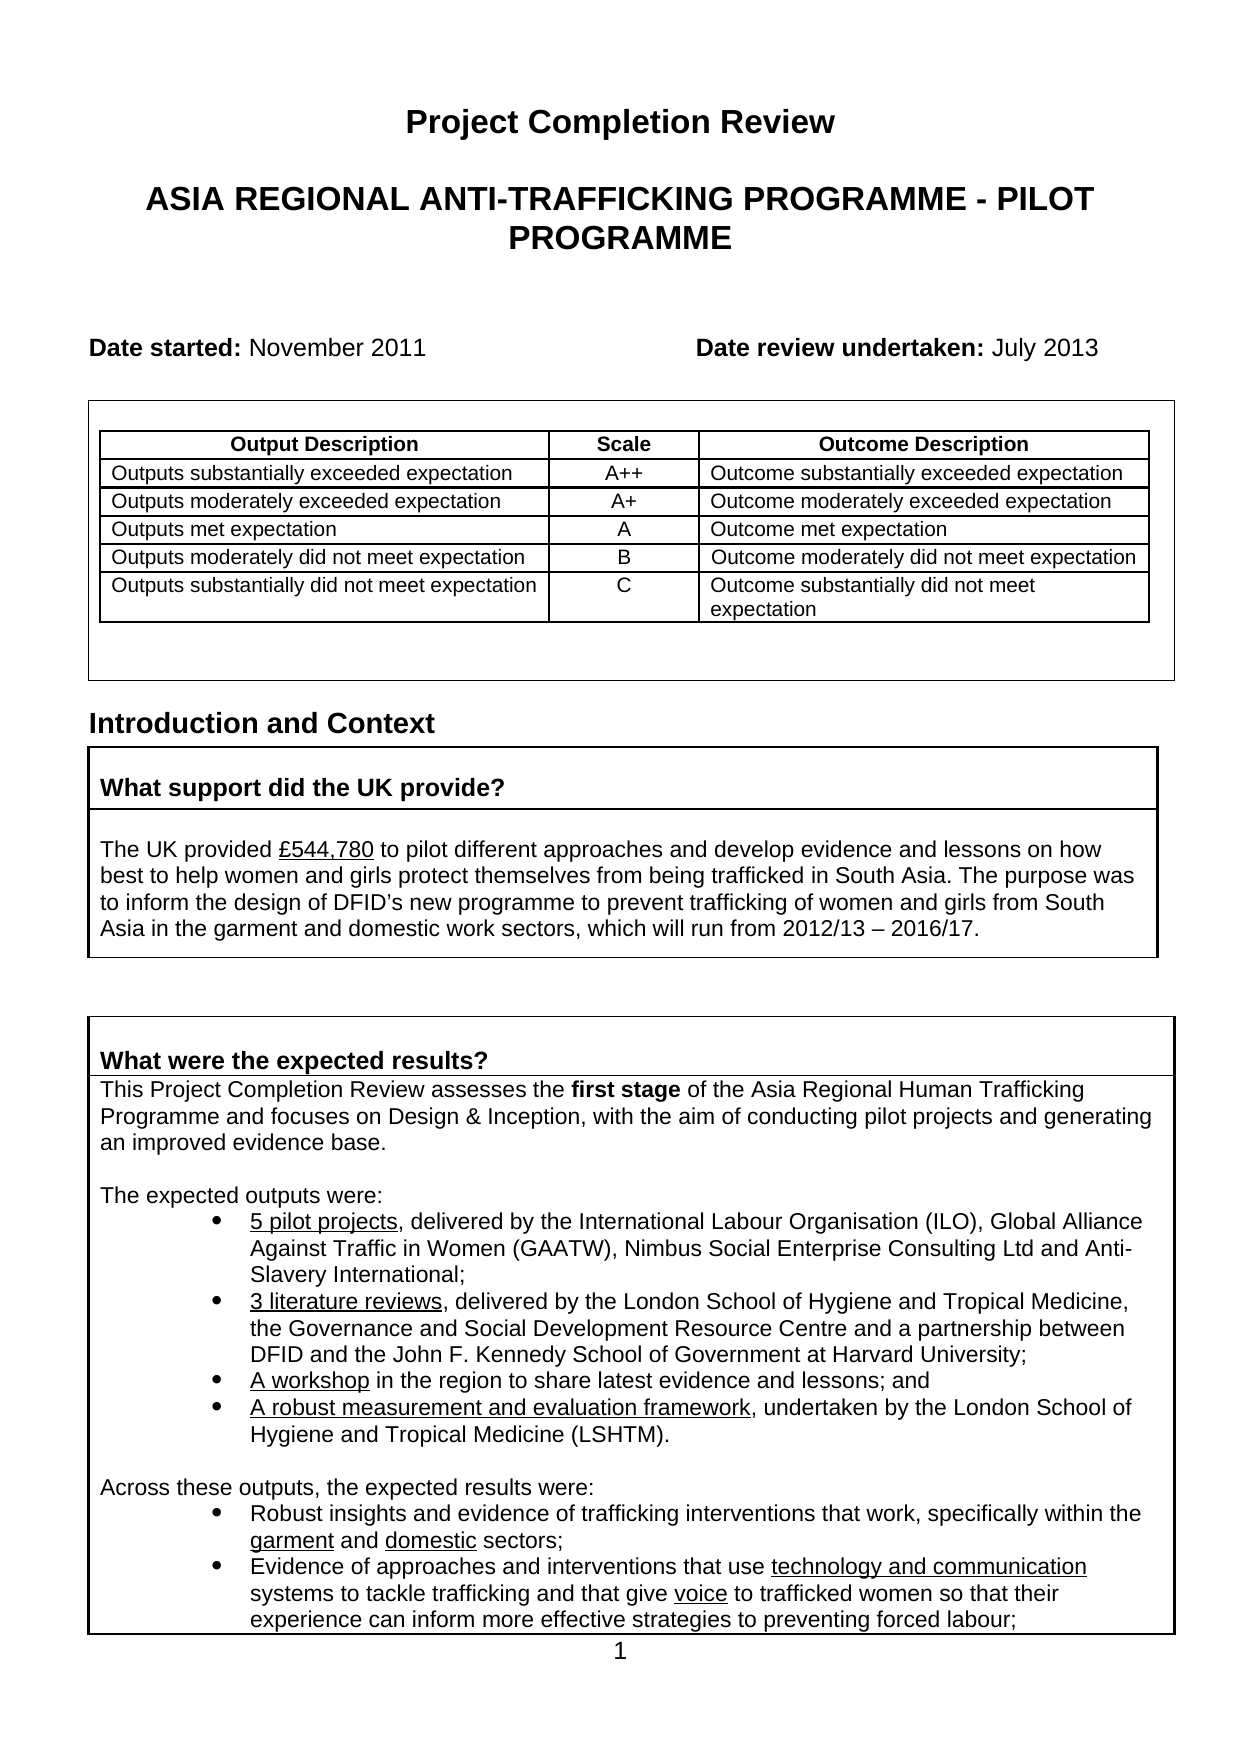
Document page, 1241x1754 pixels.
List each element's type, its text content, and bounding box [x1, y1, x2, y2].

table_cell Outcome moderately exceeded expectation [700, 489, 1148, 514]
table_cell A [550, 517, 698, 543]
table_cell The UK provided £544,780 to pilot different approaches and develop evidence and lessons on how best to help women and girls protect themselves from being trafficked in South Asia. The purpose was to inform the design of DFID’s new programme to prevent trafficking of women and girls from South Asia in the garment and domestic work sectors, which will run from 2012/13 – 2016/17. [90, 810, 1156, 957]
table_cell Outputs moderately did not meet expectation [101, 545, 548, 571]
table_header What support did the UK provide? [90, 748, 1156, 808]
table_cell Outcome substantially exceeded expectation [700, 460, 1148, 486]
table_cell Outcome moderately did not meet expectation [700, 545, 1148, 571]
table_cell Outcome substantially did not meet expectation [700, 573, 1148, 621]
table_header [89, 401, 1174, 680]
text Project Completion Review [89, 103, 1152, 141]
table_header Scale [550, 432, 698, 458]
table_header Outcome Description [700, 432, 1148, 458]
table_cell B [550, 545, 698, 571]
text ASIA REGIONAL ANTI-TRAFFICKING PROGRAMME - PILOT PROGRAMME [89, 179, 1152, 256]
table_cell Outputs moderately exceeded expectation [101, 489, 548, 514]
table_cell A+ [550, 489, 698, 514]
table_cell Outputs substantially exceeded expectation [101, 460, 548, 486]
table_cell A++ [550, 460, 698, 486]
table_cell C [550, 573, 698, 621]
table_cell Outputs substantially did not meet expectation [101, 573, 548, 621]
table_cell This Project Completion Review assesses the first stage of the Asia Regional Human Trafficking Programme and focuses on Design & Inception, with the aim of conducting pilot projects and generating an improved evidence base. The expected outputs were: 5 pilot projects, delivered by the International Labour Organisation (ILO), Global Alliance Against Traffic in Women (GAATW), Nimbus Social Enterprise Consulting Ltd and Anti-Slavery International; 3 literature reviews, delivered by the London School of Hygiene and Tropical Medicine, the Governance and Social Development Resource Centre and a partnership between DFID and the John F. Kennedy School of Government at Harvard University; A workshop in the region to share latest evidence and lessons; and A robust measurement and evaluation framework, undertaken by the London School of Hygiene and Tropical Medicine (LSHTM). Across these outputs, the expected results were: Robust insights and evidence of trafficking interventions that work, specifically within the garment and domestic sectors; Evidence of approaches and interventions that use technology and communication systems to tackle trafficking and that give voice to trafficked women so that their experience can inform more effective strategies to preventing forced labour; Demonstration of practices, approaches and results that show an integrated approach with potential for scalability, partnership and innovation. A deeper understanding of the legal, policy, institutional and implementation issues of trafficking women and girls in the labour sector in South Asia. Engagement with over 60 experts in the field, including government, donor, private sector and civil society actors, to share latest evidence and lessons; Deeper insights into how to design an effective measurement and evaluation framework for DFID’s Asia Regional Human Trafficking Programme. These results were intended to inform the design of the second phase of the Asia Regional Human Trafficking Programme. This programme is now underway, and is supporting results and interventions such as providing pre-departure training for vulnerable women, working with private sector recruitment agents and helping domestic workers secure legal contracts and a decent wage by providing skills training. [90, 1076, 1173, 1633]
table_header Output Description [101, 432, 548, 458]
table_cell Outcome met expectation [700, 517, 1148, 543]
table_header What were the expected results? [90, 1017, 1173, 1075]
text Date started: November 2011 Date review undertaken: July 2013 [89, 333, 1152, 362]
subtitle Introduction and Context [89, 706, 1152, 740]
table_cell Outputs met expectation [101, 517, 548, 543]
